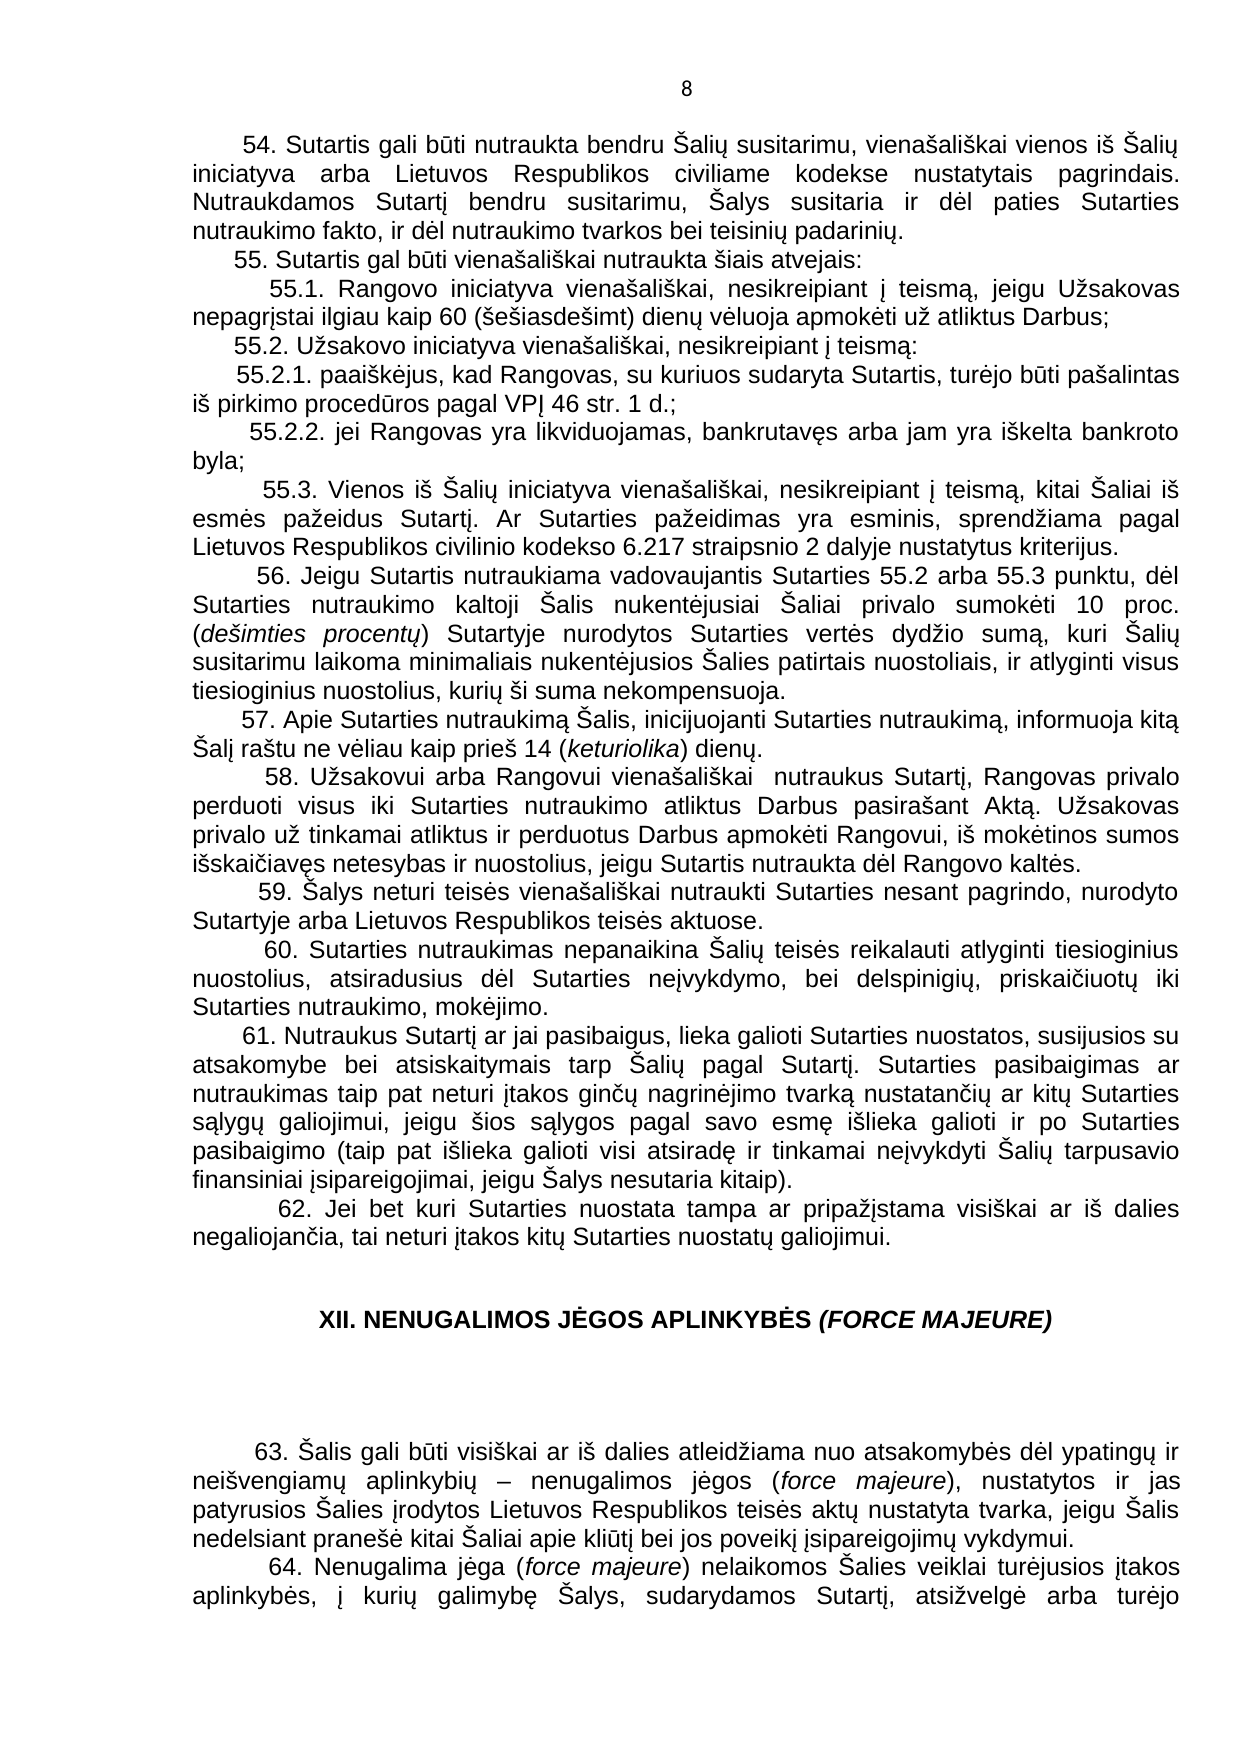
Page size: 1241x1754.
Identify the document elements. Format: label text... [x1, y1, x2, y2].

text 59. Šalys neturi teisės vienašališkai nutraukti Sutarties nesant pagrindo, nurodyto Sutartyje arba Lietuvos Respublikos teisės aktuose. [192, 877, 1181, 935]
text 55.1. Rangovo iniciatyva vienašališkai, nesikreipiant į teismą, jeigu Užsakovas nepagrįstai ilgiau kaip 60 (šešiasdešimt) dienų vėluoja apmokėti už atliktus Darbus; [192, 274, 1181, 331]
text 60. Sutarties nutraukimas nepanaikina Šalių teisės reikalauti atlyginti tiesioginius nuostolius, atsiradusius dėl Sutarties neįvykdymo, bei delspinigių, priskaičiuotų iki Sutarties nutraukimo, mokėjimo. [192, 935, 1181, 1021]
text 61. Nutraukus Sutartį ar jai pasibaigus, lieka galioti Sutarties nuostatos, susijusios su atsakomybe bei atsiskaitymais tarp Šalių pagal Sutartį. Sutarties pasibaigimas ar nutraukimas taip pat neturi įtakos ginčų nagrinėjimo tvarką nustatančių ar kitų Sutarties sąlygų galiojimui, jeigu šios sąlygos pagal savo esmę išlieka galioti ir po Sutarties pasibaigimo (taip pat išlieka galioti visi atsiradę ir tinkamai neįvykdyti Šalių tarpusavio finansiniai įsipareigojimai, jeigu Šalys nesutaria kitaip). [192, 1021, 1181, 1194]
text 58. Užsakovui arba Rangovui vienašališkai nutraukus Sutartį, Rangovas privalo perduoti visus iki Sutarties nutraukimo atliktus Darbus pasirašant Aktą. Užsakovas privalo už tinkamai atliktus ir perduotus Darbus apmokėti Rangovui, iš mokėtinos sumos išskaičiavęs netesybas ir nuostolius, jeigu Sutartis nutraukta dėl Rangovo kaltės. [192, 762, 1181, 877]
text 55.2. Užsakovo iniciatyva vienašališkai, nesikreipiant į teismą: [192, 331, 1181, 360]
text 57. Apie Sutarties nutraukimą Šalis, inicijuojanti Sutarties nutraukimą, informuoja kitą Šalį raštu ne vėliau kaip prieš 14 (keturiolika) dienų. [192, 705, 1181, 762]
text 55. Sutartis gal būti vienašališkai nutraukta šiais atvejais: [192, 245, 1181, 274]
text 56. Jeigu Sutartis nutraukiama vadovaujantis Sutarties 55.2 arba 55.3 punktu, dėl Sutarties nutraukimo kaltoji Šalis nukentėjusiai Šaliai privalo sumokėti 10 proc. (dešimties procentų) Sutartyje nurodytos Sutarties vertės dydžio sumą, kuri Šalių susitarimu laikoma minimaliais nukentėjusios Šalies patirtais nuostoliais, ir atlyginti visus tiesioginius nuostolius, kurių ši suma nekompensuoja. [192, 561, 1181, 705]
text XII. NENUGALIMOS JĖGOS APLINKYBĖS (FORCE MAJEURE) [192, 1305, 1181, 1334]
text 62. Jei bet kuri Sutarties nuostata tampa ar pripažįstama visiškai ar iš dalies negaliojančia, tai neturi įtakos kitų Sutarties nuostatų galiojimui. [192, 1194, 1181, 1251]
text 63. Šalis gali būti visiškai ar iš dalies atleidžiama nuo atsakomybės dėl ypatingų ir neišvengiamų aplinkybių – nenugalimos jėgos (force majeure), nustatytos ir jas patyrusios Šalies įrodytos Lietuvos Respublikos teisės aktų nustatyta tvarka, jeigu Šalis nedelsiant pranešė kitai Šaliai apie kliūtį bei jos poveikį įsipareigojimų vykdymui. [192, 1437, 1181, 1552]
text 54. Sutartis gali būti nutraukta bendru Šalių susitarimu, vienašališkai vienos iš Šalių iniciatyva arba Lietuvos Respublikos civiliame kodekse nustatytais pagrindais. Nutraukdamos Sutartį bendru susitarimu, Šalys susitaria ir dėl paties Sutarties nutraukimo fakto, ir dėl nutraukimo tvarkos bei teisinių padarinių. [192, 130, 1181, 245]
text 55.2.1. paaiškėjus, kad Rangovas, su kuriuos sudaryta Sutartis, turėjo būti pašalintas iš pirkimo procedūros pagal VPĮ 46 str. 1 d.; [192, 360, 1181, 417]
text 55.2.2. jei Rangovas yra likviduojamas, bankrutavęs arba jam yra iškelta bankroto byla; [192, 417, 1181, 475]
text 55.3. Vienos iš Šalių iniciatyva vienašališkai, nesikreipiant į teismą, kitai Šaliai iš esmės pažeidus Sutartį. Ar Sutarties pažeidimas yra esminis, sprendžiama pagal Lietuvos Respublikos civilinio kodekso 6.217 straipsnio 2 dalyje nustatytus kriterijus. [192, 475, 1181, 561]
text 64. Nenugalima jėga (force majeure) nelaikomos Šalies veiklai turėjusios įtakos aplinkybės, į kurių galimybę Šalys, sudarydamos Sutartį, atsižvelgė arba turėjo [192, 1552, 1181, 1610]
